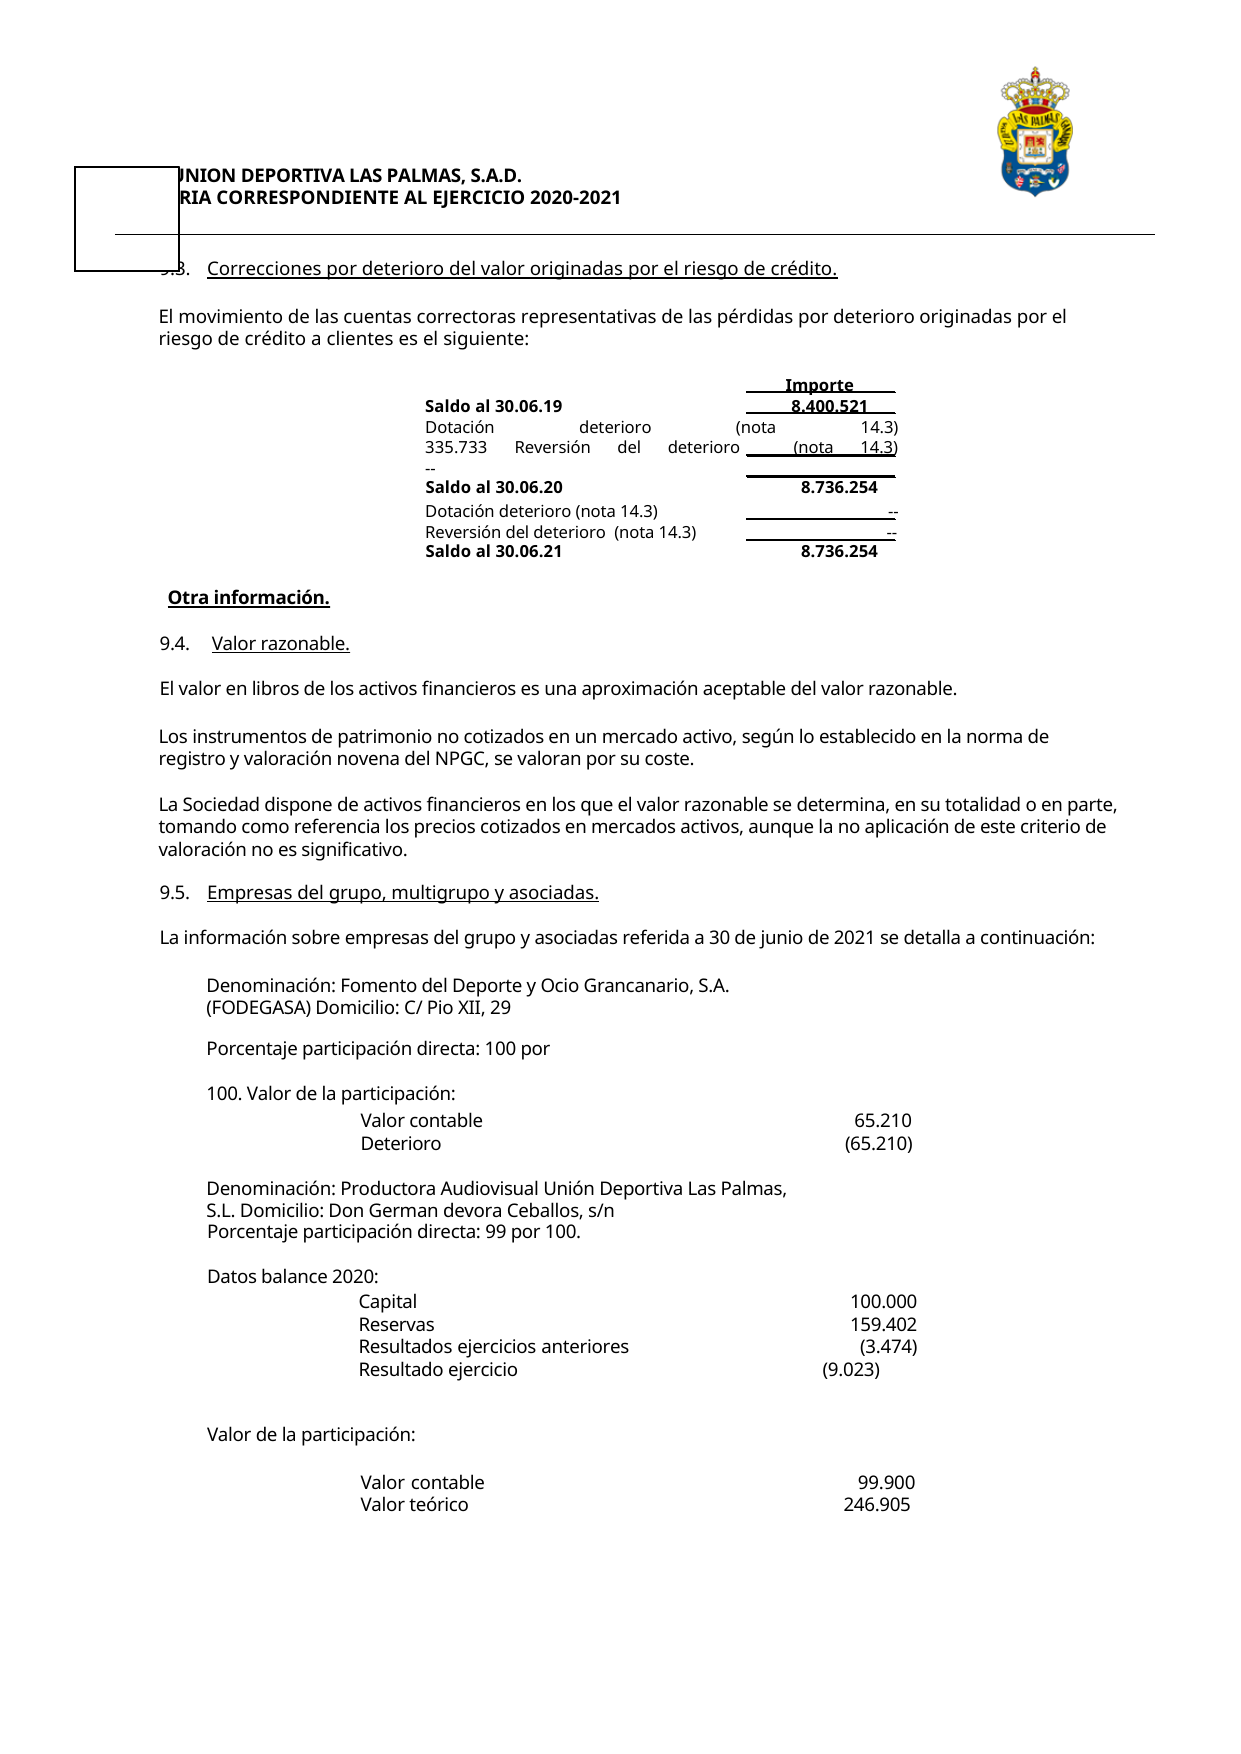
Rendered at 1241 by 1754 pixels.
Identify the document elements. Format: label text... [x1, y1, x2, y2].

text Dotación deterioro (nota 14.3) -- Reversión del deterioro (nota 14.3) -- [425, 501, 898, 542]
text CLUB UNION DEPORTIVA LAS PALMAS, S.A.D. [1063, 167, 1165, 186]
text Denominación: Fomento del Deporte y Ocio Grancanario, S.A. (FODEGASA) Domicilio: C/ Pio XII, 29 [206, 974, 817, 1019]
text Saldo al 30.06.21 8.736.254 [425, 543, 1165, 561]
text Los instrumentos de patrimonio no cotizados en un mercado activo, según lo establecido en la norma de registro y valoración novena del NPGC, se valoran por su coste. [158, 725, 1082, 770]
text 9.4. Valor razonable. [159, 635, 1165, 654]
text La información sobre empresas del grupo y asociadas referida a 30 de junio de 2021 se detalla a continuación: [159, 929, 1165, 948]
text Importe Saldo al 30.06.19 8.400.521 [747, 393, 892, 412]
text Capital 100.000 Reservas 159.402 Resultados ejercicios anteriores (3.474) Resultado ejercicio (9.023) [358, 1291, 917, 1381]
text Valor contable 99.900 Valor teórico 246.905 [360, 1472, 915, 1516]
text Dotación deterioro (nota 14.3) 335.733 Reversión del deterioro (nota 14.3) -- [425, 435, 746, 456]
text Otra información. [167, 590, 1165, 608]
text Valor de la participación: [207, 1427, 1165, 1445]
text Datos balance 2020: [207, 1268, 1165, 1287]
text 9.3. Correcciones por deterioro del valor originadas por el riesgo de crédito. [159, 261, 1165, 280]
text Denominación: Productora Audiovisual Unión Deportiva Las Palmas, S.L. Domicilio: Don German devora Ceballos, s/n [206, 1178, 790, 1222]
text Porcentaje participación directa: 100 por 100. Valor de la participación: [206, 1019, 578, 1110]
text Valor contable 65.210 Deterioro (65.210) [360, 1110, 915, 1154]
text CLUB UNION DEPORTIVA LAS PALMAS, S.A.D. [180, 167, 1007, 186]
text MEMORIA CORRESPONDIENTE AL EJERCICIO 2020-2021 [180, 190, 1165, 208]
text Porcentaje participación directa: 99 por 100. [207, 1223, 1165, 1242]
text Saldo al 30.06.20 8.736.254 [747, 480, 1165, 498]
text El valor en libros de los activos financieros es una aproximación aceptable del valor razonable. [159, 680, 1165, 699]
text Dotación deterioro (nota 14.3) 335.733 Reversión del deterioro (nota 14.3) -- [747, 416, 898, 479]
text 9.5. Empresas del grupo, multigrupo y asociadas. [159, 884, 1165, 903]
text La Sociedad dispone de activos financieros en los que el valor razonable se determina, en su totalidad o en parte, tomando como referencia los precios cotizados en mercados activos, aunque la no aplicación de este criterio de valoración no es significativo. [158, 793, 1148, 861]
text El movimiento de las cuentas correctoras representativas de las pérdidas por deterioro originadas por el riesgo de crédito a clientes es el siguiente: [158, 306, 1105, 350]
